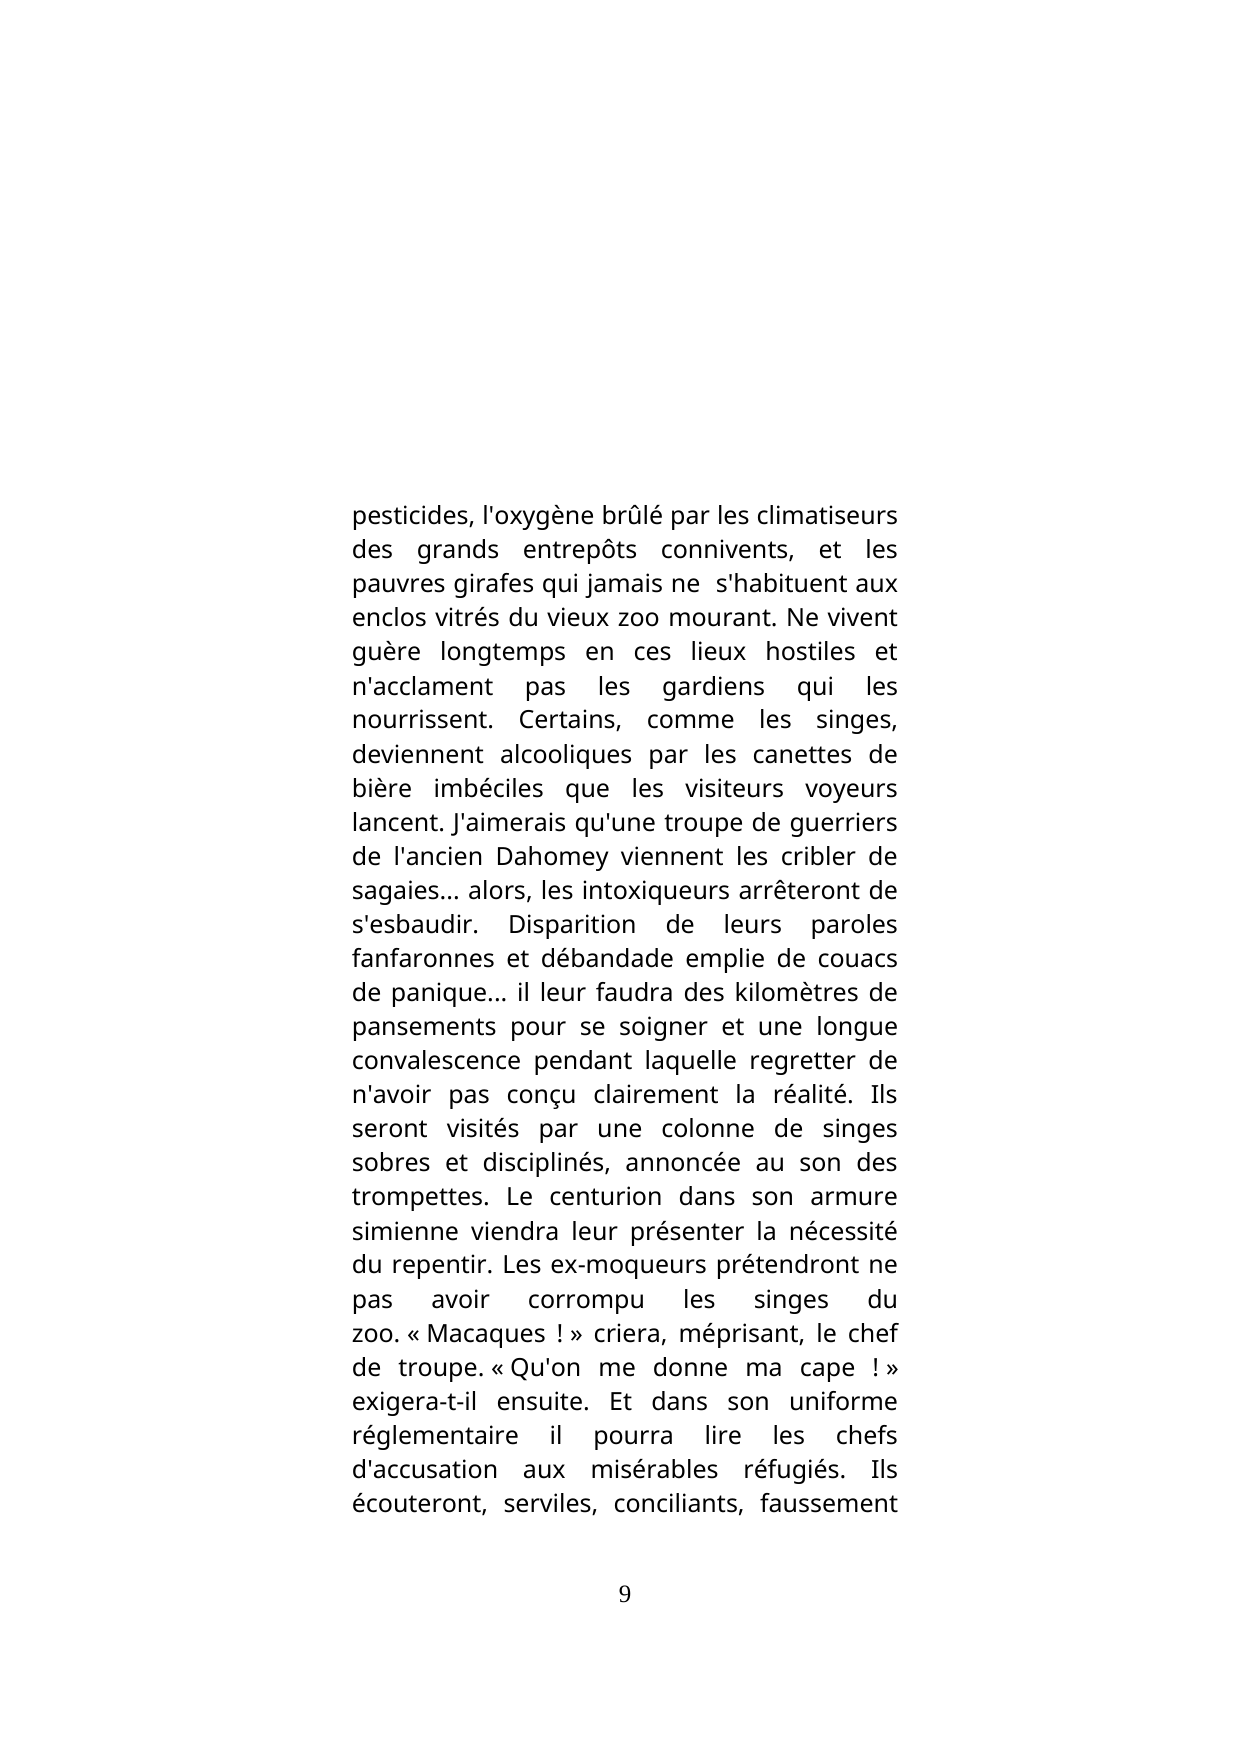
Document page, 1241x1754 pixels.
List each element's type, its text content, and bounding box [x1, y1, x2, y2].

text pesticides, l'oxygène brûlé par les climatiseurs des grands entrepôts connivents, et les pauvres girafes qui jamais ne s'habituent aux enclos vitrés du vieux zoo mourant. Ne vivent guère longtemps en ces lieux hostiles et n'acclament pas les gardiens qui les nourrissent. Certains, comme les singes, deviennent alcooliques par les canettes de bière imbéciles que les visiteurs voyeurs lancent. J'aimerais qu'une troupe de guerriers de l'ancien Dahomey viennent les cribler de sagaies... alors, les intoxiqueurs arrêteront de s'esbaudir. Disparition de leurs paroles fanfaronnes et débandade emplie de couacs de panique... il leur faudra des kilomètres de pansements pour se soigner et une longue convalescence pendant laquelle regretter de n'avoir pas conçu clairement la réalité. Ils seront visités par une colonne de singes sobres et disciplinés, annoncée au son des trompettes. Le centurion dans son armure simienne viendra leur présenter la nécessité du repentir. Les ex-moqueurs prétendront ne pas avoir corrompu les singes du zoo. « Macaques ! » criera, méprisant, le chef de troupe. « Qu'on me donne ma cape ! » exigera-t-il ensuite. Et dans son uniforme réglementaire il pourra lire les chefs d'accusation aux misérables réfugiés. Ils écouteront, serviles, conciliants, faussement [352, 498, 898, 1520]
